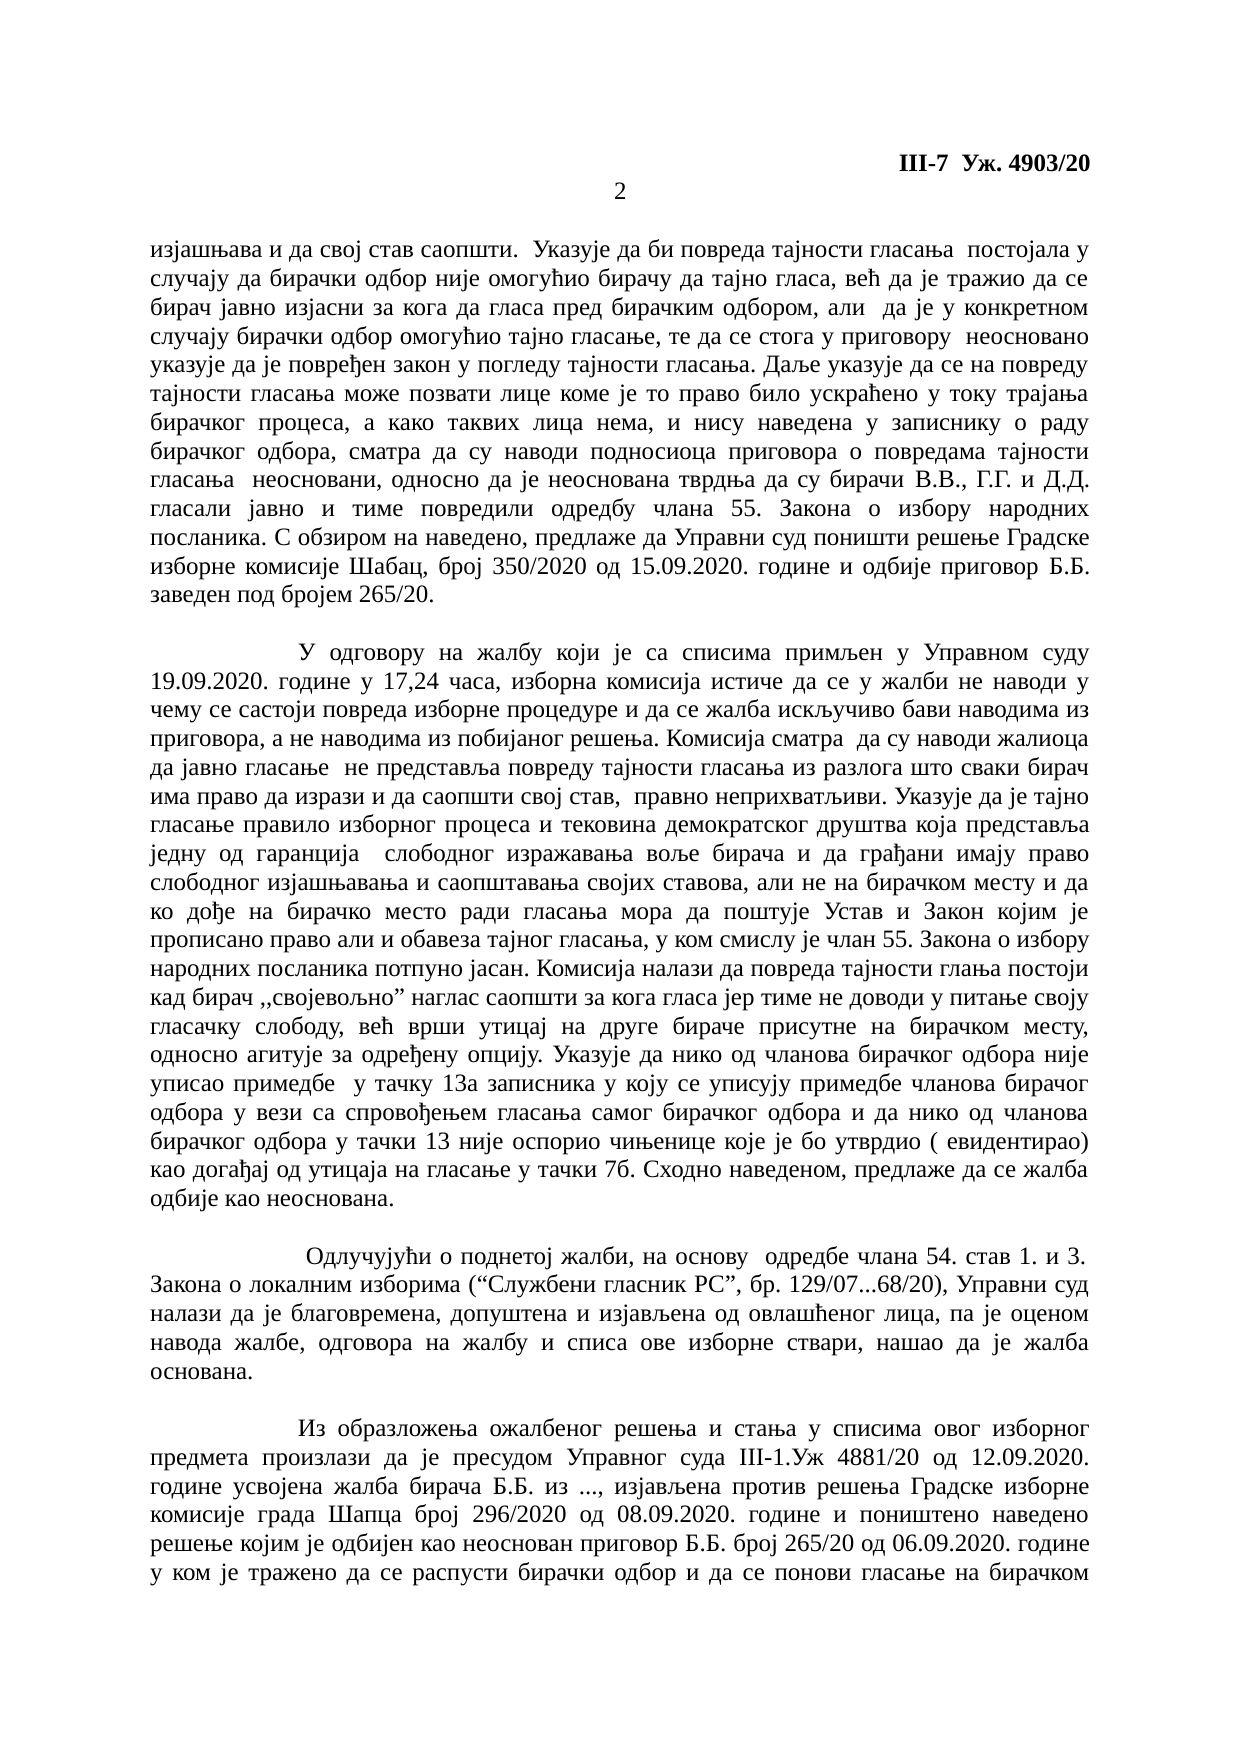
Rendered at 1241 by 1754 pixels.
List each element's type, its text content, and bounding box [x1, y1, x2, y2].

text Из образложења ожалбеног решења и стања у списима овог изборног предмета произлази да је пресудом Управног суда III-1.Уж 4881/20 од 12.09.2020. године усвојена жалба бирача Б.Б. из ..., изјављена против решења Градске изборне комисије града Шапца број 296/2020 од 08.09.2020. године и поништено наведено решење којим је одбијен као неоснован приговор Б.Б. број 265/20 од 06.09.2020. године у ком је тражено да се распусти бирачки одбор и да се понови гласање на бирачком [150, 1413, 1090, 1586]
text изјашњава и да свој став саопшти. Указује да би повреда тајности гласања постојала у случају да бирачки одбор није омогућио бирачу да тајно гласа, већ да је тражио да се бирач јавно изјасни за кога да гласа пред бирачким одбором, али да је у конкретном случају бирачки одбор омогућио тајно гласање, те да се стога у приговору неосновано указује да је повређен закон у погледу тајности гласања. Даље указује да се на повреду тајности гласања може позвати лице коме је то право било ускраћено у току трајања бирачког процеса, а како таквих лица нема, и нису наведена у записнику о раду бирачког одбора, сматра да су наводи подносиоца приговора о повредама тајности гласања неосновани, односно да је неоснована тврдња да су бирачи В.В., Г.Г. и Д.Д. гласали јавно и тиме повредили одредбу члана 55. Закона о избору народних посланика. С обзиром на наведено, предлаже да Управни суд поништи решење Градске изборне комисије Шабац, број 350/2020 од 15.09.2020. године и одбије приговор Б.Б. заведен под бројем 265/20. [150, 234, 1090, 608]
text Одлучујући о поднетој жалби, на основу одредбе члана 54. став 1. и 3. Закона о локалним изборима (“Службени гласник РС”, бр. 129/07...68/20), Управни суд налази да је благовремена, допуштена и изјављена од овлашћеног лица, па је оценом навода жалбе, одговора на жалбу и списа ове изборне ствари, нашао да је жалба основана. [150, 1241, 1090, 1384]
text У одговору на жалбу који је са списима примљен у Управном суду 19.09.2020. године у 17,24 часа, изборна комисија истиче да се у жалби не наводи у чему се састоји повреда изборне процедуре и да се жалба искључиво бави наводима из приговора, а не наводима из побијаног решења. Комисија сматра да су наводи жалиоца да јавно гласање не представља повреду тајности гласања из разлога што сваки бирач има право да изрази и да саопшти свој став, правно неприхватљиви. Указује да је тајно гласање правило изборног процеса и тековина демократског друштва која представља једну од гаранција слободног изражавања воље бирача и да грађани имају право слободног изјашњавања и саопштавања својих ставова, али не на бирачком месту и да ко дође на бирачко место ради гласања мора да поштује Устав и Закон којим је прописано право али и обавеза тајног гласања, у ком смислу је члан 55. Закона о избору народних посланика потпуно јасан. Комисија налази да повреда тајности глања постоји кад бирач ,,својевољно” наглас саопшти за кога гласа јер тиме не доводи у питање своју гласачку слободу, већ врши утицај на друге бираче присутне на бирачком месту, односно агитује за одређену опцију. Указује да нико од чланова бирачког одбора није уписао примедбе у тачку 13а записника у коју се уписују примедбе чланова бирачог одбора у вези са спровођењем гласања самог бирачког одбора и да нико од чланова бирачког одбора у тачки 13 није оспорио чињенице које је бо утврдио ( евидентирао) као догађај од утицаја на гласање у тачки 7б. Сходно наведеном, предлаже да се жалба одбије као неоснована. [150, 637, 1090, 1212]
